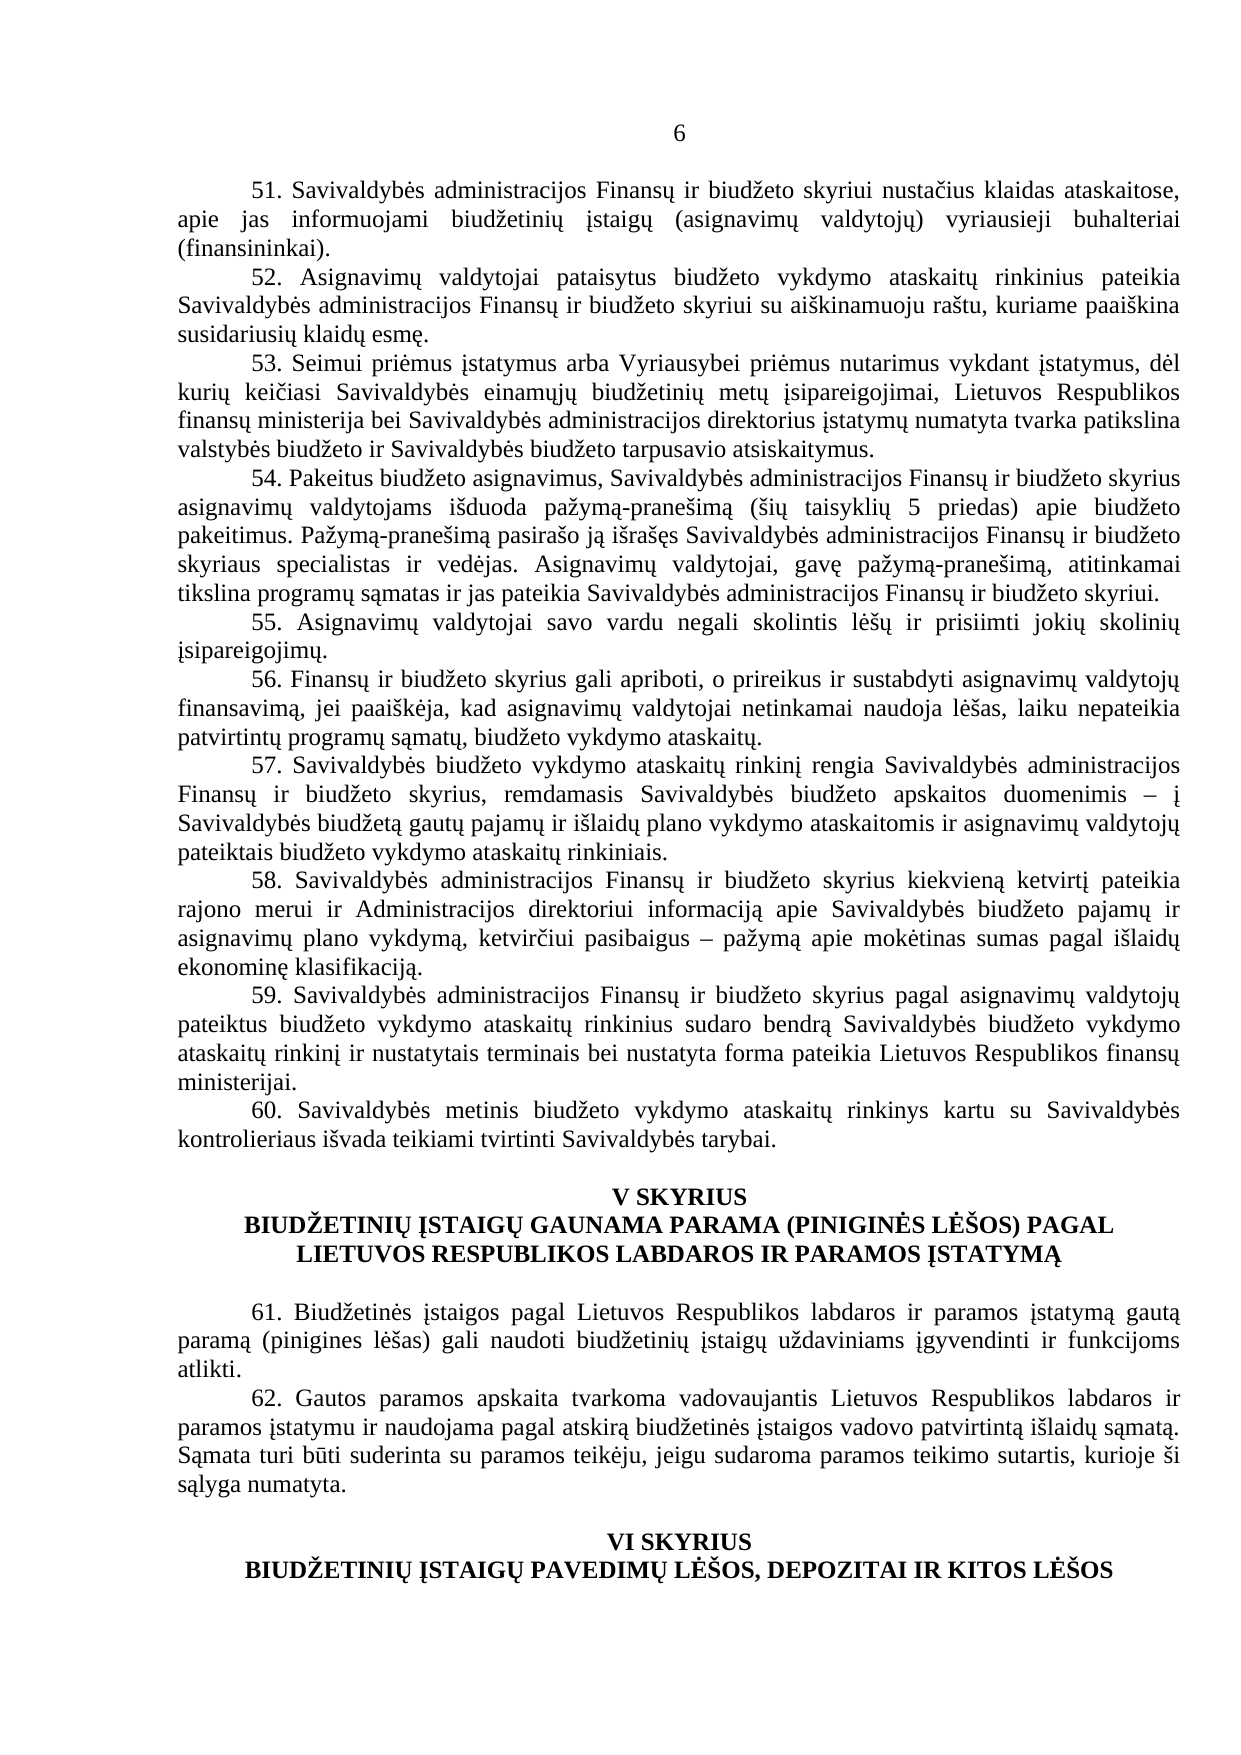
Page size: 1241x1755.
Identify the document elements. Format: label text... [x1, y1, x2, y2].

text 60. Savivaldybės metinis biudžeto vykdymo ataskaitų rinkinys kartu su Savivaldybės kontrolieriaus išvada teikiami tvirtinti Savivaldybės tarybai. [177, 1096, 1181, 1153]
text BIUDŽETINIŲ ĮSTAIGŲ GAUNAMA PARAMA (PINIGINĖS LĖŠOS) PAGAL LIETUVOS RESPUBLIKOS LABDAROS IR PARAMOS ĮSTATYMĄ [177, 1211, 1181, 1268]
text 52. Asignavimų valdytojai pataisytus biudžeto vykdymo ataskaitų rinkinius pateikia Savivaldybės administracijos Finansų ir biudžeto skyriui su aiškinamuoju raštu, kuriame paaiškina susidariusių klaidų esmę. [177, 262, 1181, 348]
text 55. Asignavimų valdytojai savo vardu negali skolintis lėšų ir prisiimti jokių skolinių įsipareigojimų. [177, 607, 1181, 664]
text VI SKYRIUS [177, 1527, 1181, 1556]
text 61. Biudžetinės įstaigos pagal Lietuvos Respublikos labdaros ir paramos įstatymą gautą paramą (pinigines lėšas) gali naudoti biudžetinių įstaigų uždaviniams įgyvendinti ir funkcijoms atlikti. [177, 1297, 1181, 1383]
text BIUDŽETINIŲ ĮSTAIGŲ PAVEDIMŲ LĖŠOS, DEPOZITAI IR KITOS LĖŠOS [177, 1556, 1181, 1584]
text 54. Pakeitus biudžeto asignavimus, Savivaldybės administracijos Finansų ir biudžeto skyrius asignavimų valdytojams išduoda pažymą-pranešimą (šių taisyklių 5 priedas) apie biudžeto pakeitimus. Pažymą-pranešimą pasirašo ją išrašęs Savivaldybės administracijos Finansų ir biudžeto skyriaus specialistas ir vedėjas. Asignavimų valdytojai, gavę pažymą-pranešimą, atitinkamai tikslina programų sąmatas ir jas pateikia Savivaldybės administracijos Finansų ir biudžeto skyriui. [177, 463, 1181, 607]
text 51. Savivaldybės administracijos Finansų ir biudžeto skyriui nustačius klaidas ataskaitose, apie jas informuojami biudžetinių įstaigų (asignavimų valdytojų) vyriausieji buhalteriai (finansininkai). [177, 176, 1181, 262]
text 57. Savivaldybės biudžeto vykdymo ataskaitų rinkinį rengia Savivaldybės administracijos Finansų ir biudžeto skyrius, remdamasis Savivaldybės biudžeto apskaitos duomenimis – į Savivaldybės biudžetą gautų pajamų ir išlaidų plano vykdymo ataskaitomis ir asignavimų valdytojų pateiktais biudžeto vykdymo ataskaitų rinkiniais. [177, 751, 1181, 866]
text 56. Finansų ir biudžeto skyrius gali apriboti, o prireikus ir sustabdyti asignavimų valdytojų finansavimą, jei paaiškėja, kad asignavimų valdytojai netinkamai naudoja lėšas, laiku nepateikia patvirtintų programų sąmatų, biudžeto vykdymo ataskaitų. [177, 664, 1181, 751]
text 53. Seimui priėmus įstatymus arba Vyriausybei priėmus nutarimus vykdant įstatymus, dėl kurių keičiasi Savivaldybės einamųjų biudžetinių metų įsipareigojimai, Lietuvos Respublikos finansų ministerija bei Savivaldybės administracijos direktorius įstatymų numatyta tvarka patikslina valstybės biudžeto ir Savivaldybės biudžeto tarpusavio atsiskaitymus. [177, 348, 1181, 463]
text 58. Savivaldybės administracijos Finansų ir biudžeto skyrius kiekvieną ketvirtį pateikia rajono merui ir Administracijos direktoriui informaciją apie Savivaldybės biudžeto pajamų ir asignavimų plano vykdymą, ketvirčiui pasibaigus – pažymą apie mokėtinas sumas pagal išlaidų ekonominę klasifikaciją. [177, 866, 1181, 981]
text V SKYRIUS [177, 1182, 1181, 1211]
text 59. Savivaldybės administracijos Finansų ir biudžeto skyrius pagal asignavimų valdytojų pateiktus biudžeto vykdymo ataskaitų rinkinius sudaro bendrą Savivaldybės biudžeto vykdymo ataskaitų rinkinį ir nustatytais terminais bei nustatyta forma pateikia Lietuvos Respublikos finansų ministerijai. [177, 981, 1181, 1096]
text 62. Gautos paramos apskaita tvarkoma vadovaujantis Lietuvos Respublikos labdaros ir paramos įstatymu ir naudojama pagal atskirą biudžetinės įstaigos vadovo patvirtintą išlaidų sąmatą. Sąmata turi būti suderinta su paramos teikėju, jeigu sudaroma paramos teikimo sutartis, kurioje ši sąlyga numatyta. [177, 1383, 1181, 1498]
